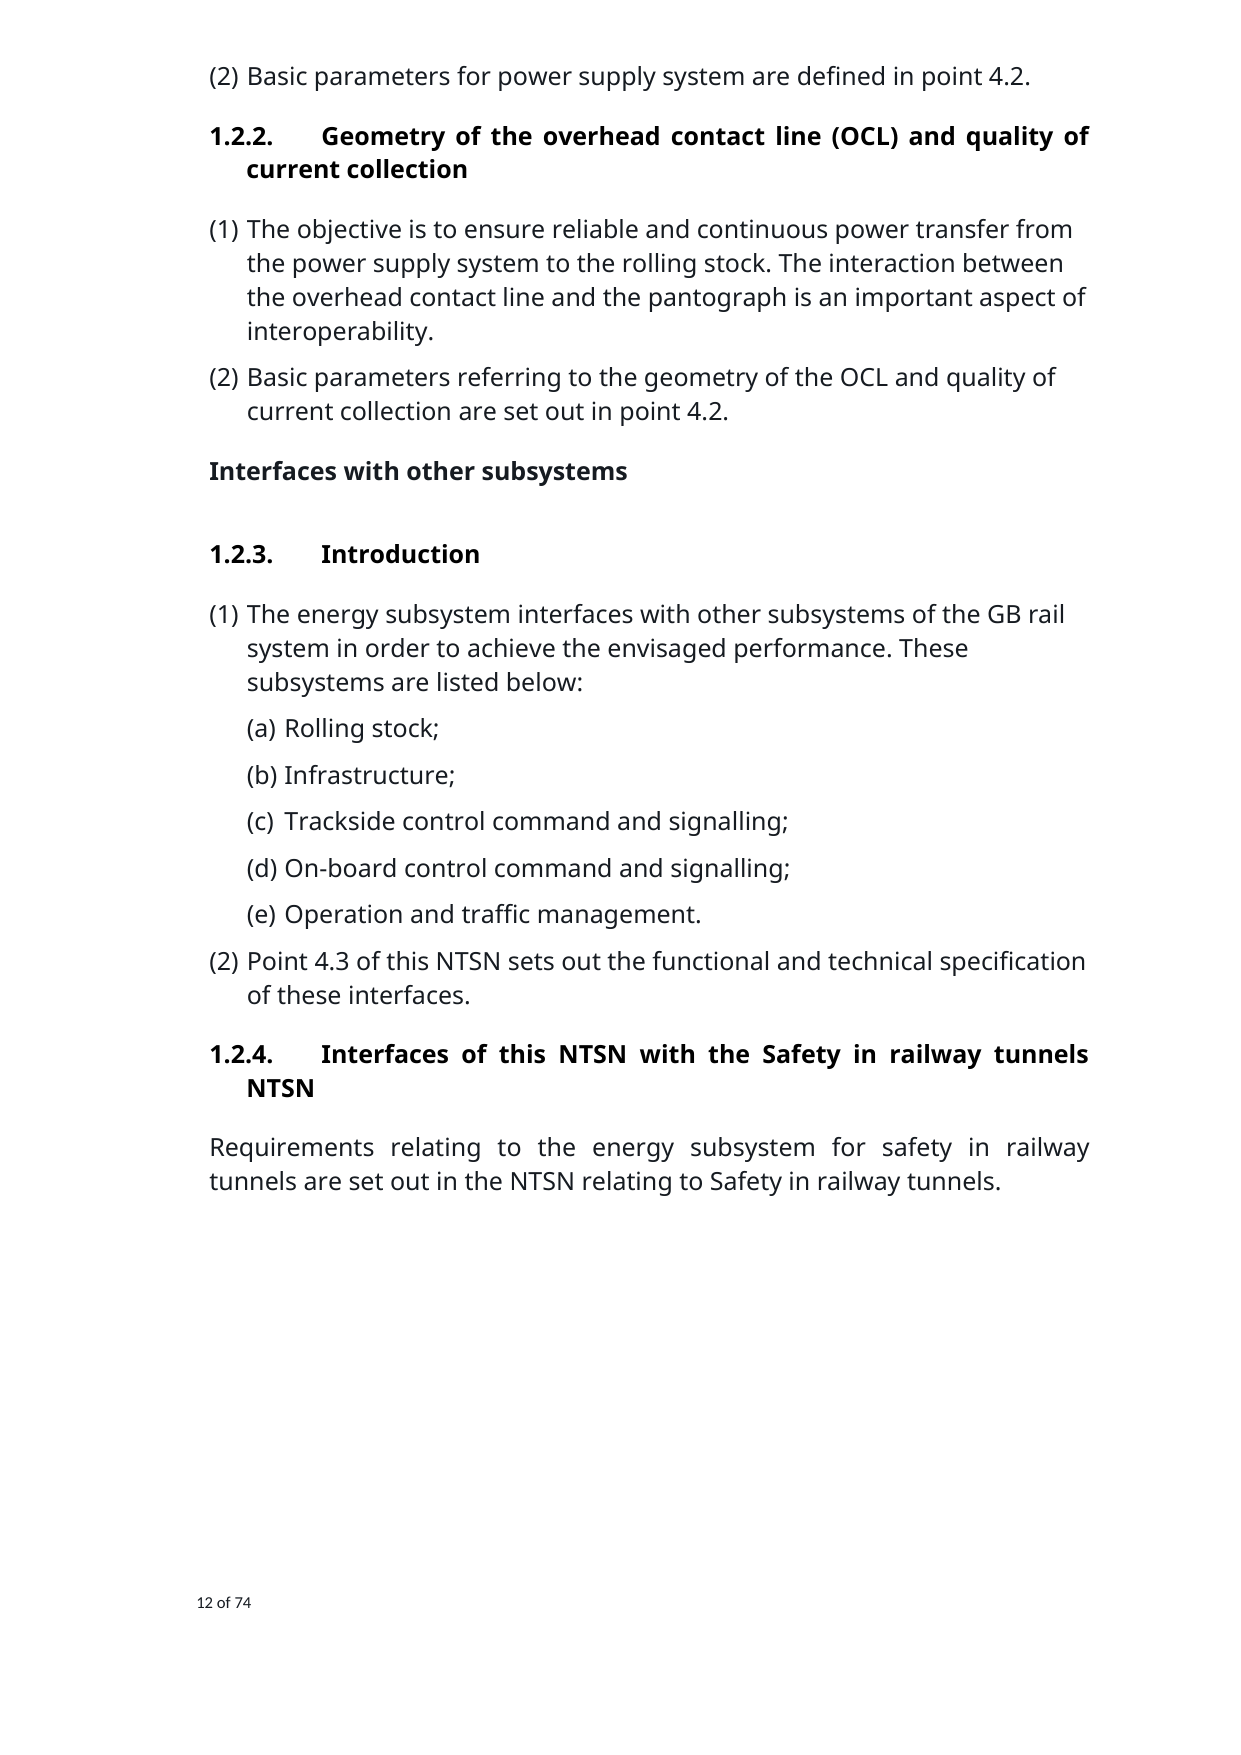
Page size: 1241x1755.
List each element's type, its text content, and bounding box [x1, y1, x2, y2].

list On-board control command and signalling; [247, 851, 1090, 885]
text Requirements relating to the energy subsystem for safety in railway tunnels are set out in the NTSN relating to Safety in railway tunnels. [209, 1130, 1090, 1198]
subtitle Geometry of the overhead contact line (OCL) and quality of current collection [209, 118, 1090, 186]
subtitle Interfaces with other subsystems [209, 453, 1090, 487]
subtitle Introduction [209, 537, 1090, 571]
subtitle Interfaces of this NTSN with the Safety in railway tunnels NTSN [209, 1037, 1090, 1105]
list Infrastructure; [247, 757, 1090, 792]
list The objective is to ensure reliable and continuous power transfer from the power supply system to the rolling stock. The interaction between the overhead contact line and the pantograph is an important aspect of interoperability. [209, 211, 1090, 347]
list Operation and traffic management. [247, 897, 1090, 931]
list Trackside control command and signalling; [247, 804, 1090, 838]
list Point 4.3 of this NTSN sets out the functional and technical specification of these interfaces. [209, 944, 1090, 1012]
list The energy subsystem interfaces with other subsystems of the GB rail system in order to achieve the envisaged performance. These subsystems are listed below: [209, 596, 1090, 698]
list Basic parameters referring to the geometry of the OCL and quality of current collection are set out in point 4.2. [209, 360, 1090, 428]
list Basic parameters for power supply system are defined in point 4.2. [209, 59, 1090, 93]
list Rolling stock; [247, 711, 1090, 745]
